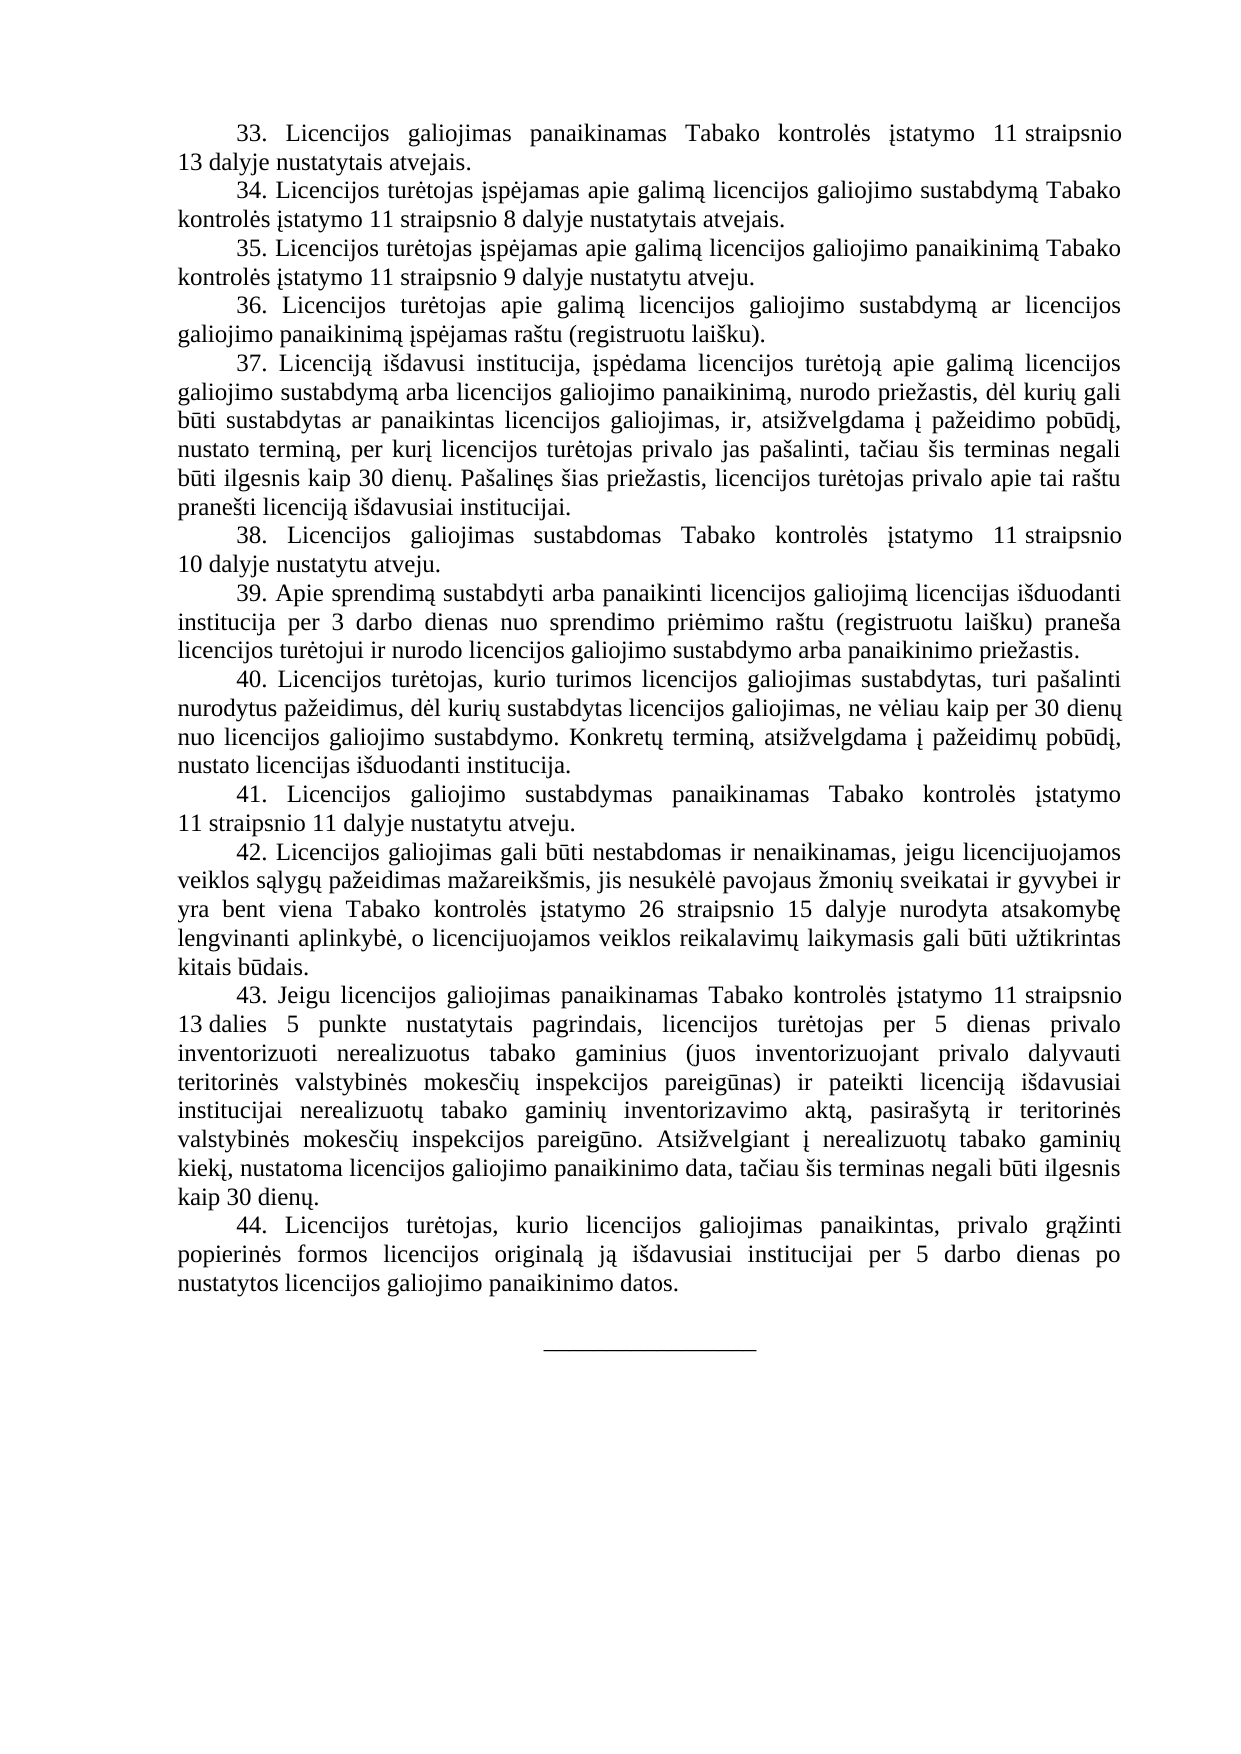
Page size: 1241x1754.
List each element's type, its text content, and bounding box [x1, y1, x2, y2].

text 38. Licencijos galiojimas sustabdomas Tabako kontrolės įstatymo 11 straipsnio 10 dalyje nustatytu atveju. [177, 521, 1122, 578]
text 36. Licencijos turėtojas apie galimą licencijos galiojimo sustabdymą ar licencijos galiojimo panaikinimą įspėjamas raštu (registruotu laišku). [177, 291, 1122, 348]
text 41. Licencijos galiojimo sustabdymas panaikinamas Tabako kontrolės įstatymo 11 straipsnio 11 dalyje nustatytu atveju. [177, 779, 1122, 837]
text 34. Licencijos turėtojas įspėjamas apie galimą licencijos galiojimo sustabdymą Tabako kontrolės įstatymo 11 straipsnio 8 dalyje nustatytais atvejais. [177, 176, 1122, 233]
text 44. Licencijos turėtojas, kurio licencijos galiojimas panaikintas, privalo grąžinti popierinės formos licencijos originalą ją išdavusiai institucijai per 5 darbo dienas po nustatytos licencijos galiojimo panaikinimo datos. [177, 1211, 1122, 1297]
text _________________ [177, 1326, 1122, 1354]
text 35. Licencijos turėtojas įspėjamas apie galimą licencijos galiojimo panaikinimą Tabako kontrolės įstatymo 11 straipsnio 9 dalyje nustatytu atveju. [177, 233, 1122, 291]
text 42. Licencijos galiojimas gali būti nestabdomas ir nenaikinamas, jeigu licencijuojamos veiklos sąlygų pažeidimas mažareikšmis, jis nesukėlė pavojaus žmonių sveikatai ir gyvybei ir yra bent viena Tabako kontrolės įstatymo 26 straipsnio 15 dalyje nurodyta atsakomybę lengvinanti aplinkybė, o licencijuojamos veiklos reikalavimų laikymasis gali būti užtikrintas kitais būdais. [177, 837, 1122, 981]
text 33. Licencijos galiojimas panaikinamas Tabako kontrolės įstatymo 11 straipsnio 13 dalyje nustatytais atvejais. [177, 118, 1122, 176]
text 43. Jeigu licencijos galiojimas panaikinamas Tabako kontrolės įstatymo 11 straipsnio 13 dalies 5 punkte nustatytais pagrindais, licencijos turėtojas per 5 dienas privalo inventorizuoti nerealizuotus tabako gaminius (juos inventorizuojant privalo dalyvauti teritorinės valstybinės mokesčių inspekcijos pareigūnas) ir pateikti licenciją išdavusiai institucijai nerealizuotų tabako gaminių inventorizavimo aktą, pasirašytą ir teritorinės valstybinės mokesčių inspekcijos pareigūno. Atsižvelgiant į nerealizuotų tabako gaminių kiekį, nustatoma licencijos galiojimo panaikinimo data, tačiau šis terminas negali būti ilgesnis kaip 30 dienų. [177, 981, 1122, 1211]
text 40. Licencijos turėtojas, kurio turimos licencijos galiojimas sustabdytas, turi pašalinti nurodytus pažeidimus, dėl kurių sustabdytas licencijos galiojimas, ne vėliau kaip per 30 dienų nuo licencijos galiojimo sustabdymo. Konkretų terminą, atsižvelgdama į pažeidimų pobūdį, nustato licencijas išduodanti institucija. [177, 664, 1122, 779]
text 39. Apie sprendimą sustabdyti arba panaikinti licencijos galiojimą licencijas išduodanti institucija per 3 darbo dienas nuo sprendimo priėmimo raštu (registruotu laišku) praneša licencijos turėtojui ir nurodo licencijos galiojimo sustabdymo arba panaikinimo priežastis. [177, 578, 1122, 664]
text 37. Licenciją išdavusi institucija, įspėdama licencijos turėtoją apie galimą licencijos galiojimo sustabdymą arba licencijos galiojimo panaikinimą, nurodo priežastis, dėl kurių gali būti sustabdytas ar panaikintas licencijos galiojimas, ir, atsižvelgdama į pažeidimo pobūdį, nustato terminą, per kurį licencijos turėtojas privalo jas pašalinti, tačiau šis terminas negali būti ilgesnis kaip 30 dienų. Pašalinęs šias priežastis, licencijos turėtojas privalo apie tai raštu pranešti licenciją išdavusiai institucijai. [177, 348, 1122, 521]
